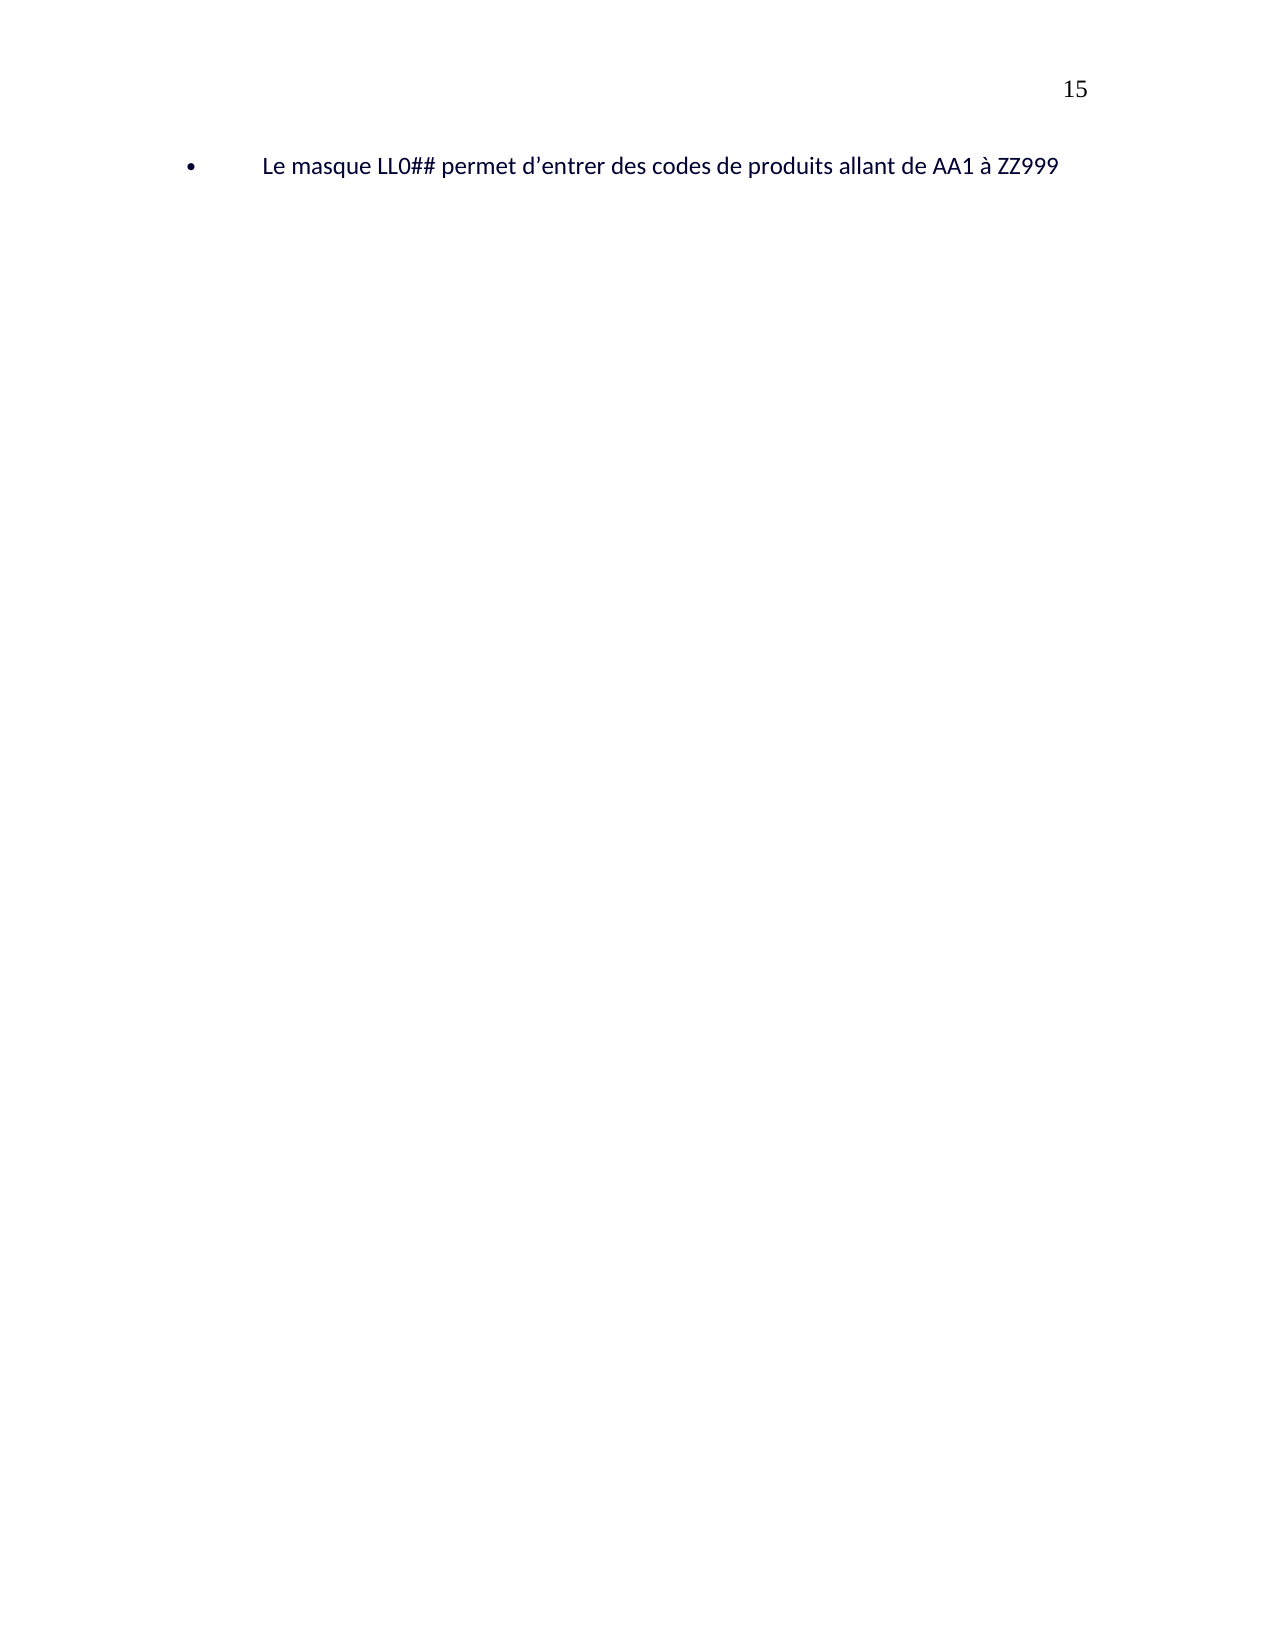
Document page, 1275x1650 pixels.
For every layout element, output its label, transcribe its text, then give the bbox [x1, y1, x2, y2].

list Le masque LL0## permet d’entrer des codes de produits allant de AA1 à ZZ999 [187, 150, 1087, 181]
